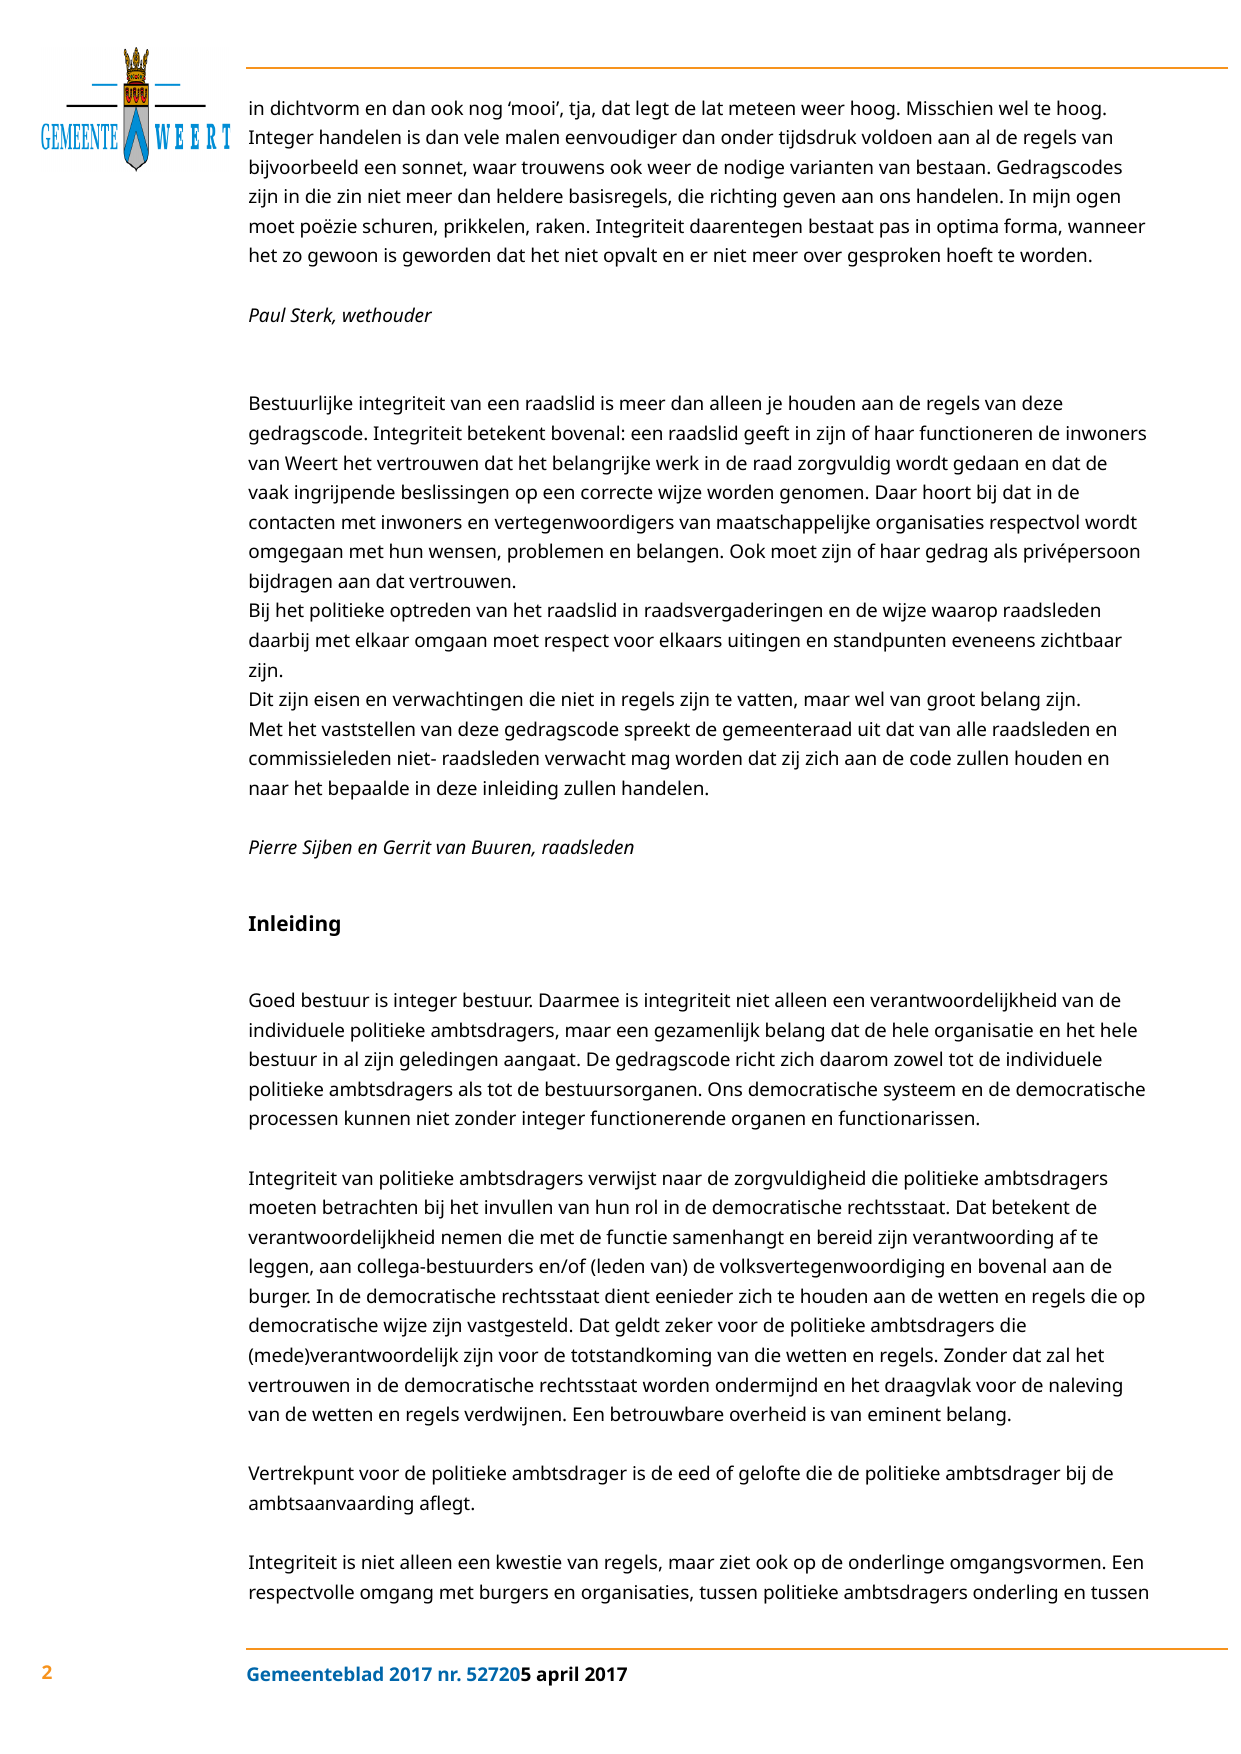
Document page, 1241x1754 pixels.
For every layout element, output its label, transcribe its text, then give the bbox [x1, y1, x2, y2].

text Inleiding [248, 909, 1152, 938]
picture [41, 47, 231, 172]
text Pierre Sijben en Gerrit van Buuren, raadsleden [248, 834, 1152, 860]
text Vertrekpunt voor de politieke ambtsdrager is de eed of gelofte die de politieke ambtsdrager bij de ambtsaanvaarding aflegt. [248, 1461, 1152, 1516]
text Integriteit van politieke ambtsdragers verwijst naar de zorgvuldigheid die politieke ambtsdragers moeten betrachten bij het invullen van hun rol in de democratische rechtsstaat. Dat betekent de verantwoordelijkheid nemen die met de functie samenhangt en bereid zijn verantwoording af te leggen, aan collega-bestuurders en/of (leden van) de volksvertegenwoordiging en bovenal aan de burger. In de democratische rechtsstaat dient eenieder zich te houden aan de wetten en regels die op democratische wijze zijn vastgesteld. Dat geldt zeker voor de politieke ambtsdragers die (mede)verantwoordelijk zijn voor de totstandkoming van die wetten en regels. Zonder dat zal het vertrouwen in de democratische rechtsstaat worden ondermijnd en het draagvlak voor de naleving van de wetten en regels verdwijnen. Een betrouwbare overheid is van eminent belang. [248, 1165, 1152, 1427]
text Paul Sterk, wethouder [248, 302, 1152, 328]
text Integriteit is niet alleen een kwestie van regels, maar ziet ook op de onderlinge omgangsvormen. Een respectvolle omgang met burgers en organisaties, tussen politieke ambtsdragers onderling en tussen [248, 1549, 1152, 1605]
text Bij het politieke optreden van het raadslid in raadsvergaderingen en de wijze waarop raadsleden daarbij met elkaar omgaan moet respect voor elkaars uitingen en standpunten eveneens zichtbaar zijn. [248, 598, 1152, 683]
text Met het vaststellen van deze gedragscode spreekt de gemeenteraad uit dat van alle raadsleden en commissieleden niet- raadsleden verwacht mag worden dat zij zich aan de code zullen houden en naar het bepaalde in deze inleiding zullen handelen. [248, 716, 1152, 801]
text Bestuurlijke integriteit van een raadslid is meer dan alleen je houden aan de regels van deze gedragscode. Integriteit betekent bovenal: een raadslid geeft in zijn of haar functioneren de inwoners van Weert het vertrouwen dat het belangrijke werk in de raad zorgvuldig wordt gedaan en dat de vaak ingrijpende beslissingen op een correcte wijze worden genomen. Daar hoort bij dat in de contacten met inwoners en vertegenwoordigers van maatschappelijke organisaties respectvol wordt omgegaan met hun wensen, problemen en belangen. Ook moet zijn of haar gedrag als privépersoon bijdragen aan dat vertrouwen. [248, 391, 1152, 594]
text Goed bestuur is integer bestuur. Daarmee is integriteit niet alleen een verantwoordelijkheid van de individuele politieke ambtsdragers, maar een gezamenlijk belang dat de hele organisatie en het hele bestuur in al zijn geledingen aangaat. De gedragscode richt zich daarom zowel tot de individuele politieke ambtsdragers als tot de bestuursorganen. Ons democratische systeem en de democratische processen kunnen niet zonder integer functionerende organen en functionarissen. [248, 987, 1152, 1131]
text Dit zijn eisen en verwachtingen die niet in regels zijn te vatten, maar wel van groot belang zijn. [248, 686, 1152, 712]
text in dichtvorm en dan ook nog ‘mooi’, tja, dat legt de lat meteen weer hoog. Misschien wel te hoog. Integer handelen is dan vele malen eenvoudiger dan onder tijdsdruk voldoen aan al de regels van bijvoorbeeld een sonnet, waar trouwens ook weer de nodige varianten van bestaan. Gedragscodes zijn in die zin niet meer dan heldere basisregels, die richting geven aan ons handelen. In mijn ogen moet poëzie schuren, prikkelen, raken. Integriteit daarentegen bestaat pas in optima forma, wanneer het zo gewoon is geworden dat het niet opvalt en er niet meer over gesproken hoeft te worden. [248, 95, 1152, 268]
